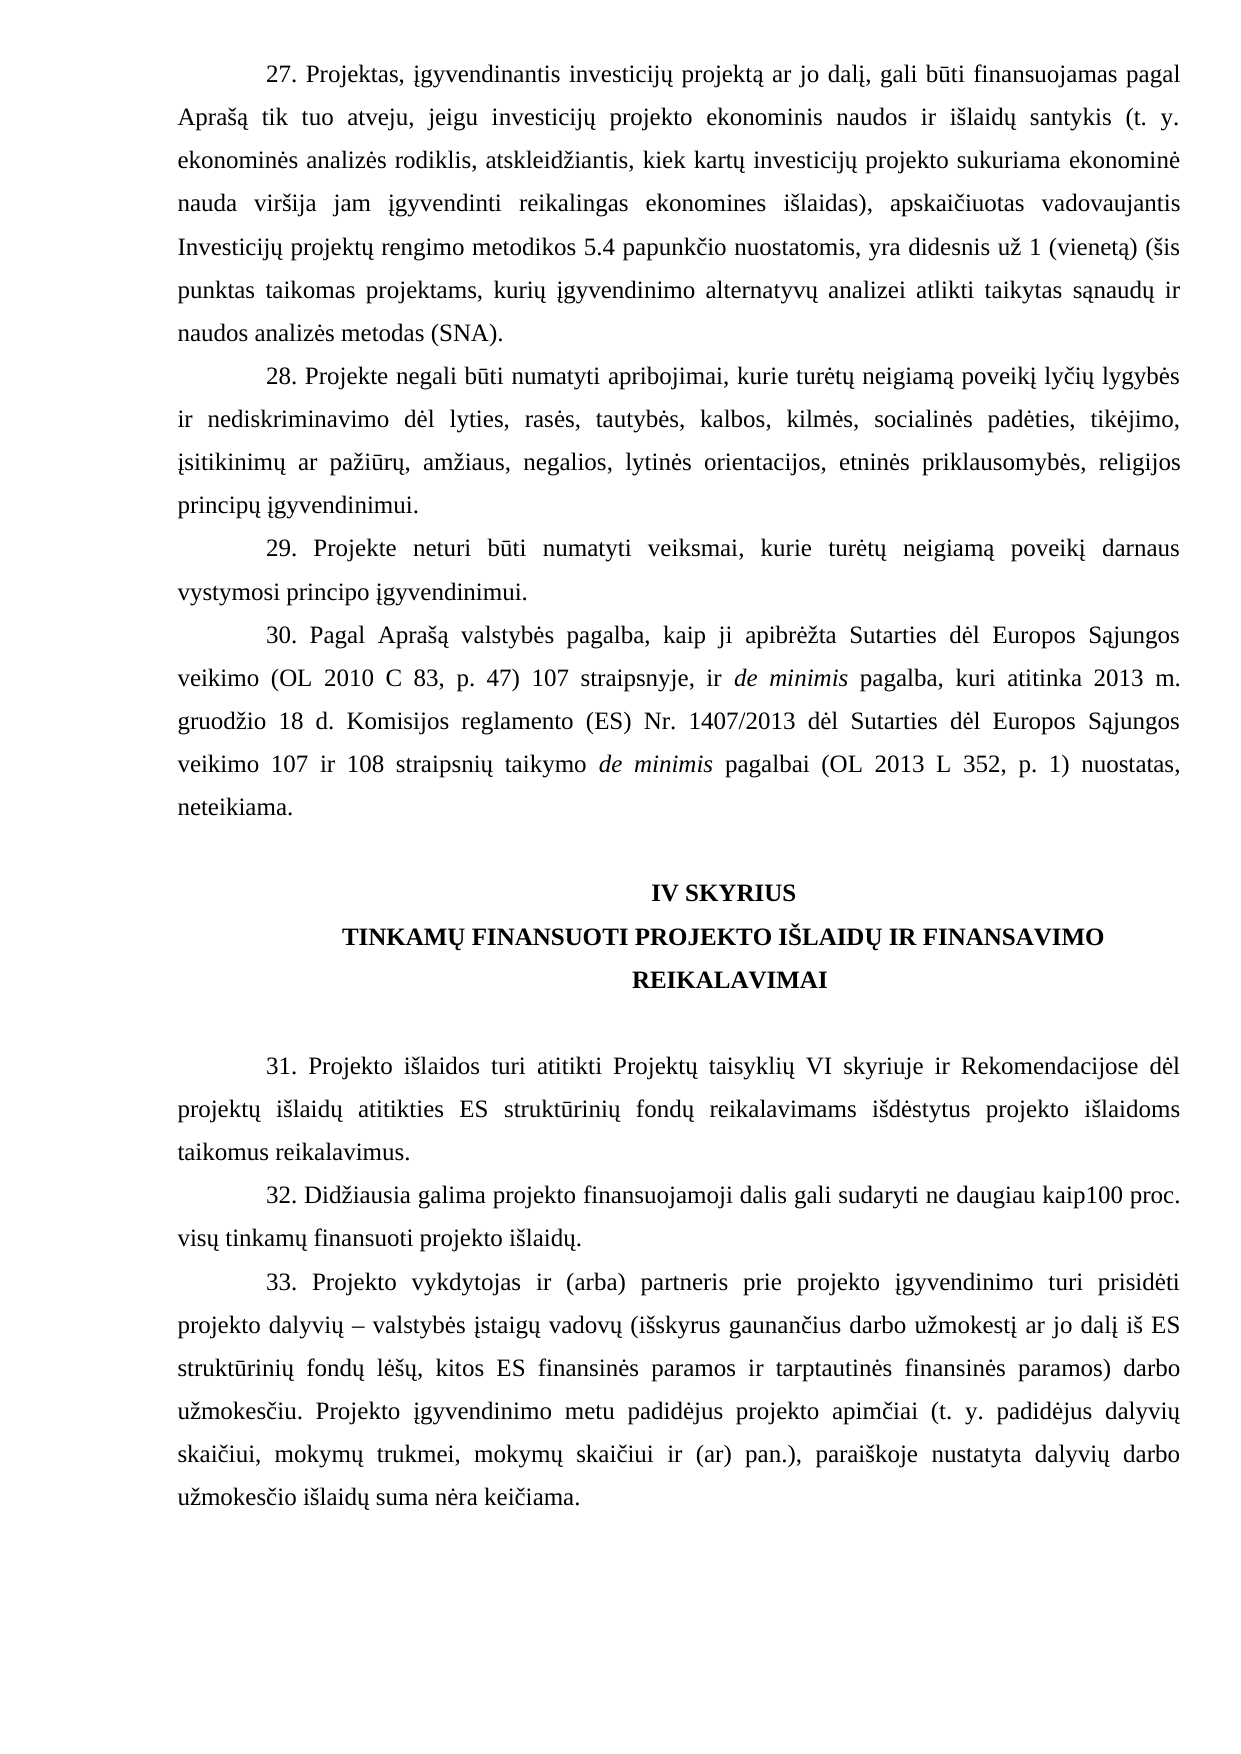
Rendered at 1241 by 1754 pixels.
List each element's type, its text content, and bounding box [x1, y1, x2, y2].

text TINKAMŲ FINANSUOTI PROJEKTO IŠLAIDŲ IR FINANSAVIMO [177, 922, 1181, 950]
text 28. Projekte negali būti numatyti apribojimai, kurie turėtų neigiamą poveikį lyčių lygybės ir nediskriminavimo dėl lyties, rasės, tautybės, kalbos, kilmės, socialinės padėties, tikėjimo, įsitikinimų ar pažiūrų, amžiaus, negalios, lytinės orientacijos, etninės priklausomybės, religijos principų įgyvendinimui. [177, 361, 1181, 519]
text 32. Didžiausia galima projekto finansuojamoji dalis gali sudaryti ne daugiau kaip100 proc. visų tinkamų finansuoti projekto išlaidų. [177, 1180, 1181, 1252]
text IV SKYRIUS [177, 878, 1181, 907]
text 33. Projekto vykdytojas ir (arba) partneris prie projekto įgyvendinimo turi prisidėti projekto dalyvių – valstybės įstaigų vadovų (išskyrus gaunančius darbo užmokestį ar jo dalį iš ES struktūrinių fondų lėšų, kitos ES finansinės paramos ir tarptautinės finansinės paramos) darbo užmokesčiu. Projekto įgyvendinimo metu padidėjus projekto apimčiai (t. y. padidėjus dalyvių skaičiui, mokymų trukmei, mokymų skaičiui ir (ar) pan.), paraiškoje nustatyta dalyvių darbo užmokesčio išlaidų suma nėra keičiama. [177, 1267, 1181, 1511]
text 31. Projekto išlaidos turi atitikti Projektų taisyklių VI skyriuje ir Rekomendacijose dėl projektų išlaidų atitikties ES struktūrinių fondų reikalavimams išdėstytus projekto išlaidoms taikomus reikalavimus. [177, 1051, 1181, 1166]
text 29. Projekte neturi būti numatyti veiksmai, kurie turėtų neigiamą poveikį darnaus vystymosi principo įgyvendinimui. [177, 533, 1181, 605]
text REIKALAVIMAI [177, 965, 1181, 993]
text 30. Pagal Aprašą valstybės pagalba, kaip ji apibrėžta Sutarties dėl Europos Sąjungos veikimo (OL 2010 C 83, p. 47) 107 straipsnyje, ir de minimis pagalba, kuri atitinka 2013 m. gruodžio 18 d. Komisijos reglamento (ES) Nr. 1407/2013 dėl Sutarties dėl Europos Sąjungos veikimo 107 ir 108 straipsnių taikymo de minimis pagalbai (OL 2013 L 352, p. 1) nuostatas, neteikiama. [177, 620, 1181, 821]
text 27. Projektas, įgyvendinantis investicijų projektą ar jo dalį, gali būti finansuojamas pagal Aprašą tik tuo atveju, jeigu investicijų projekto ekonominis naudos ir išlaidų santykis (t. y. ekonominės analizės rodiklis, atskleidžiantis, kiek kartų investicijų projekto sukuriama ekonominė nauda viršija jam įgyvendinti reikalingas ekonomines išlaidas), apskaičiuotas vadovaujantis Investicijų projektų rengimo metodikos 5.4 papunkčio nuostatomis, yra didesnis už 1 (vienetą) (šis punktas taikomas projektams, kurių įgyvendinimo alternatyvų analizei atlikti taikytas sąnaudų ir naudos analizės metodas (SNA). [177, 59, 1181, 347]
